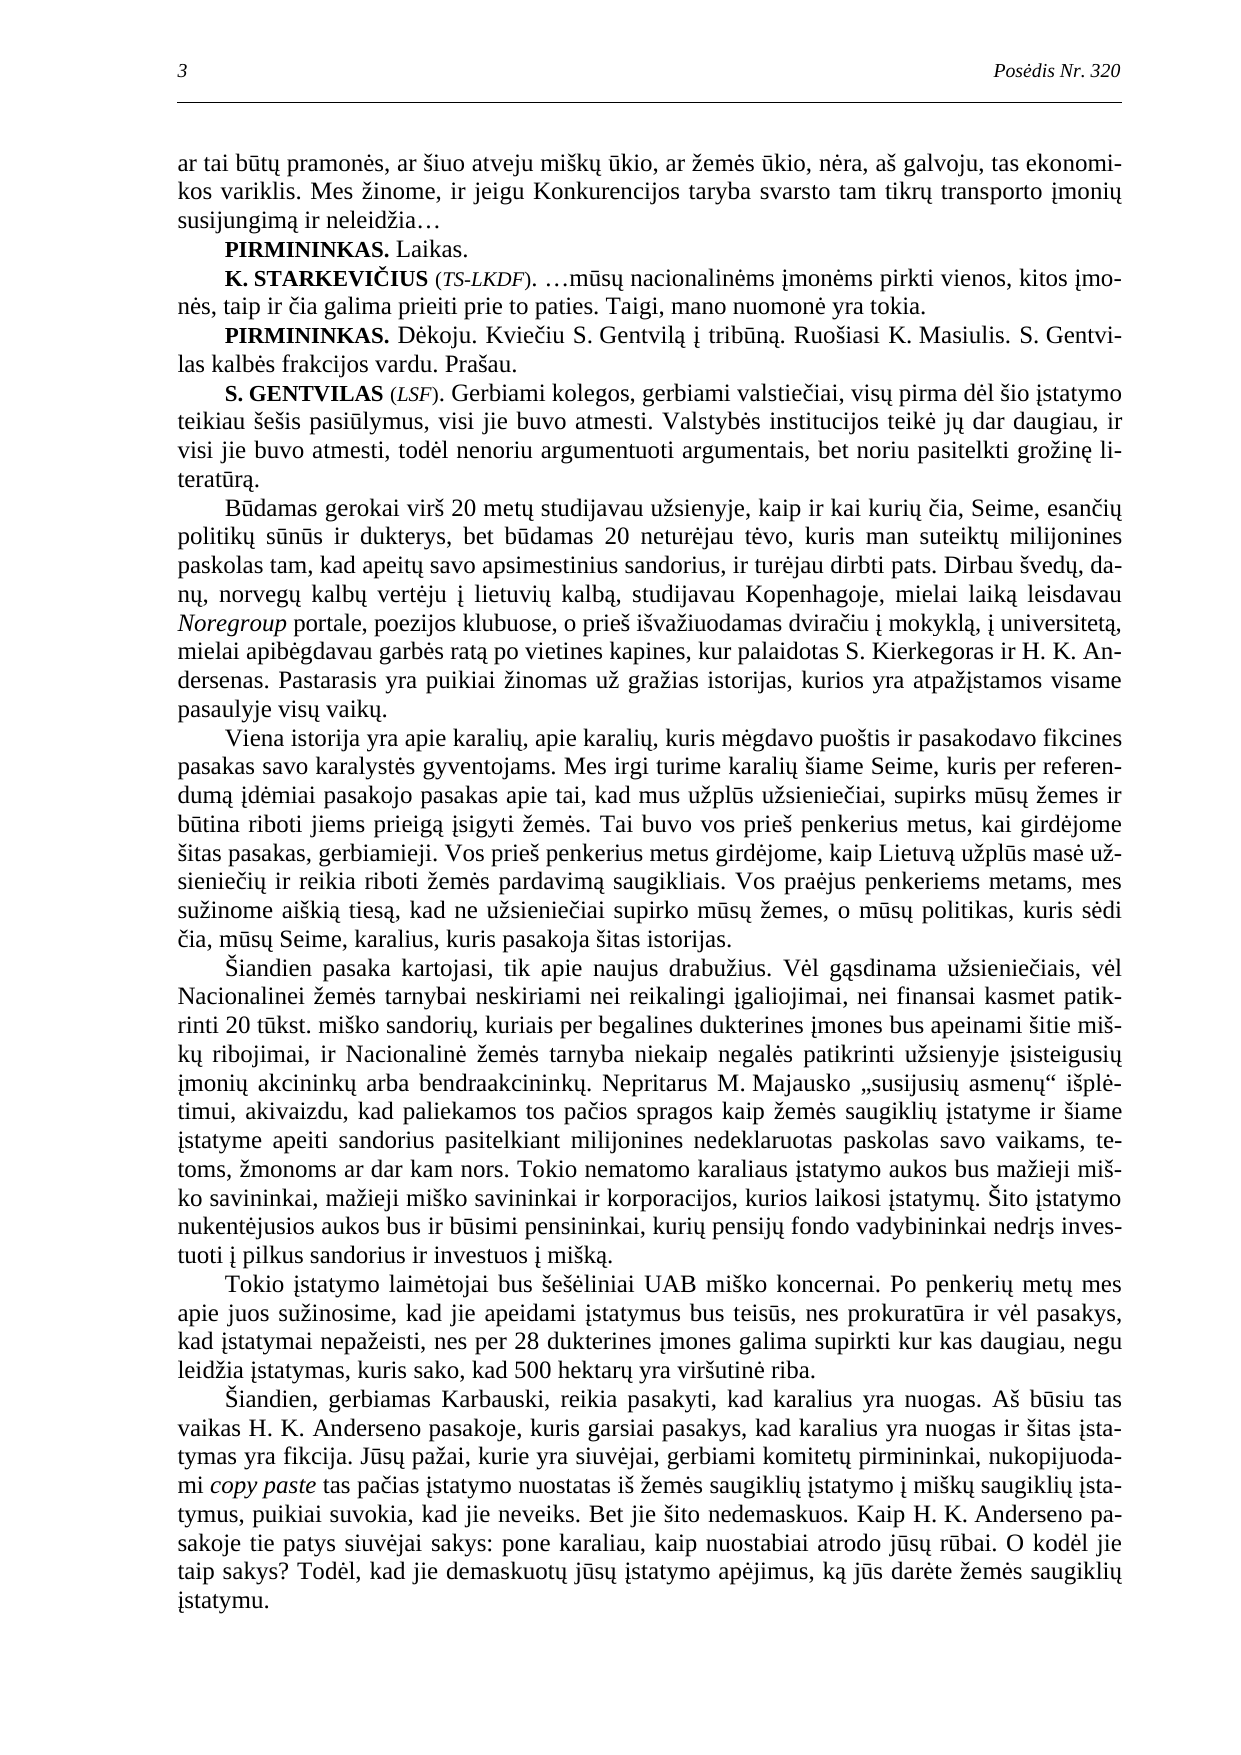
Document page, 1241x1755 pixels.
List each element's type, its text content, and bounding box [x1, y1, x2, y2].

text Šian­dien pa­sa­ka kar­to­ja­si, tik apie nau­jus dra­bu­žius. Vėl gąs­di­na­ma už­sie­nie­čiais, vėl Na­cio­na­li­nei že­mės tar­ny­bai ne­ski­ria­mi nei rei­ka­lin­gi įga­lio­ji­mai, nei fi­nan­sai kas­met pa­tik­rin­ti 20 tūkst. miš­ko san­do­rių, ku­riais per be­ga­li­nes duk­te­ri­nes įmo­nes bus apei­na­mi ši­tie miš­kų ri­bo­ji­mai, ir Na­cio­na­li­nė že­mės tar­ny­ba nie­kaip ne­ga­lės pa­tik­rin­ti už­sie­ny­je įsi­stei­gu­sių įmo­nių ak­ci­nin­kų ar­ba ben­dra­ak­ci­nin­kų. Ne­pri­ta­rus M. Ma­jaus­ko „su­si­ju­sių as­me­nų“ iš­plė­timui, aki­vaiz­du, kad pa­lie­ka­mos tos pa­čios spra­gos kaip že­mės sau­gik­lių įsta­ty­me ir šia­me įsta­ty­me apei­ti san­do­rius pa­si­tel­kiant mi­li­jo­ni­nes ne­dek­la­ruo­tas pa­sko­las sa­vo vai­kams, te­toms, žmo­noms ar dar kam nors. To­kio ne­ma­to­mo ka­ra­liaus įsta­ty­mo au­kos bus ma­žie­ji miš­ko sa­vi­nin­kai, ma­žie­ji miš­ko sa­vi­nin­kai ir kor­po­ra­ci­jos, ku­rios lai­ko­si įsta­ty­mų. Ši­to įsta­ty­mo nu­ken­tė­ju­sios au­kos bus ir bū­si­mi pen­si­nin­kai, ku­rių pen­si­jų fon­do va­dy­bi­nin­kai ne­drįs in­ves­tuo­ti į pil­kus san­do­rius ir in­ves­tuos į miš­ką. [177, 953, 1122, 1269]
text ar tai bū­tų pra­mo­nės, ar šiuo at­ve­ju miš­kų ūkio, ar že­mės ūkio, nė­ra, aš gal­vo­ju, tas eko­no­mi­kos va­rik­lis. Mes ži­no­me, ir jei­gu Kon­ku­ren­ci­jos ta­ry­ba svars­to tam tik­rų trans­por­to įmo­nių su­si­jun­gi­mą ir ne­lei­džia… [177, 148, 1122, 234]
text To­kio įsta­ty­mo lai­mė­to­jai bus še­šė­li­niai UAB miš­ko kon­cer­nai. Po pen­ke­rių me­tų mes apie juos su­ži­no­si­me, kad jie apei­da­mi įsta­ty­mus bus tei­sūs, nes pro­ku­ra­tū­ra ir vėl pa­sa­kys, kad įsta­ty­mai ne­pa­žeis­ti, nes per 28 duk­te­ri­nes įmo­nes ga­li­ma su­pirk­ti kur kas dau­giau, ne­gu lei­džia įsta­ty­mas, ku­ris sa­ko, kad 500 hek­ta­rų yra vir­šu­ti­nė ri­ba. [177, 1269, 1122, 1384]
text S. GENTVILAS (LSF). Ger­bia­mi ko­le­gos, ger­bia­mi vals­tie­čiai, vi­sų pir­ma dėl šio įsta­ty­mo tei­kiau še­šis pa­siū­ly­mus, vi­si jie bu­vo at­mes­ti. Vals­ty­bės ins­ti­tu­ci­jos tei­kė jų dar dau­giau, ir vi­si jie bu­vo at­mes­ti, to­dėl ne­no­riu ar­gu­men­tuo­ti ar­gu­men­tais, bet no­riu pa­si­telk­ti gro­ži­nę li­tera­tū­rą. [177, 378, 1122, 493]
text PIRMININKAS. Dė­ko­ju. Kvie­čiu S. Gent­vi­lą į tri­bū­ną. Ruo­šia­si K. Ma­siu­lis. S. Gent­vi­las kal­bės frak­ci­jos var­du. Pra­šau. [177, 320, 1122, 378]
text K. STARKEVIČIUS (TS-LKDF). …mū­sų na­cio­na­li­nėms įmo­nėms pirk­ti vie­nos, ki­tos įmo­nės, taip ir čia ga­li­ma pri­ei­ti prie to pa­ties. Tai­gi, ma­no nuo­mo­nė yra to­kia. [177, 263, 1122, 320]
text Šian­dien, ger­bia­mas Kar­baus­ki, rei­kia pa­sa­ky­ti, kad ka­ra­lius yra nuo­gas. Aš bū­siu tas vai­kas H. K. An­der­se­no pa­sa­ko­je, ku­ris gar­siai pa­sa­kys, kad ka­ra­lius yra nuo­gas ir ši­tas įsta­tymas yra fik­ci­ja. Jū­sų pa­žai, ku­rie yra siu­vė­jai, ger­bia­mi ko­mi­te­tų pir­mi­nin­kai, nu­ko­pi­juo­da­mi co­py pas­te tas pa­čias įsta­ty­mo nuo­sta­tas iš že­mės sau­gik­lių įsta­ty­mo į miš­kų sau­gik­lių įsta­ty­mus, pui­kiai su­vo­kia, kad jie ne­veiks. Bet jie ši­to ne­de­mas­kuos. Kaip H. K. An­der­se­no pa­sa­ko­je tie pa­tys siu­vė­jai sa­kys: po­ne ka­ra­liau, kaip nuo­sta­biai at­ro­do jū­sų rū­bai. O ko­dėl jie taip sa­kys? To­dėl, kad jie de­mas­kuo­tų jū­sų įsta­ty­mo apė­ji­mus, ką jūs da­rė­te že­mės sau­gik­lių įsta­ty­mu. [177, 1384, 1122, 1614]
text PIRMININKAS. Lai­kas. [177, 234, 1122, 263]
text Vie­na is­to­ri­ja yra apie ka­ra­lių, apie ka­ra­lių, ku­ris mėg­da­vo puoš­tis ir pa­sa­ko­da­vo fik­ci­nes pa­sa­kas sa­vo ka­ra­lys­tės gy­ven­to­jams. Mes ir­gi tu­ri­me ka­ra­lių šia­me Sei­me, ku­ris per re­fe­ren­du­mą įdė­miai pa­sa­ko­jo pa­sa­kas apie tai, kad mus už­plūs už­sie­nie­čiai, su­pirks mū­sų že­mes ir bū­ti­na ri­bo­ti jiems pri­ei­gą įsi­gy­ti že­mės. Tai bu­vo vos prieš pen­ke­rius me­tus, kai gir­dė­jo­me ši­tas pa­sa­kas, ger­bia­mie­ji. Vos prieš pen­ke­rius me­tus gir­dė­jo­me, kaip Lie­tu­vą už­plūs ma­sė už­sie­nie­čių ir rei­kia ri­bo­ti že­mės par­da­vi­mą sau­gik­liais. Vos pra­ėjus pen­ke­riems me­tams, mes su­ži­no­me aiš­kią tie­są, kad ne už­sie­nie­čiai su­pir­ko mū­sų že­mes, o mū­sų po­li­ti­kas, ku­ris sė­di čia, mū­sų Sei­me, ka­ra­lius, ku­ris pa­sa­ko­ja ši­tas is­to­ri­jas. [177, 723, 1122, 953]
text Bū­da­mas ge­ro­kai virš 20 me­tų stu­di­ja­vau už­sie­ny­je, kaip ir kai ku­rių čia, Sei­me, esan­čių po­li­ti­kų sū­nūs ir duk­te­rys, bet bū­da­mas 20 ne­tu­rė­jau tė­vo, ku­ris man su­teik­tų mi­li­jo­ni­nes pasko­las tam, kad apei­tų sa­vo ap­si­mes­ti­nius san­do­rius, ir tu­rė­jau dirb­ti pats. Dir­bau šve­dų, da­nų, nor­ve­gų kal­bų ver­tė­ju į lie­tu­vių kal­bą, stu­di­ja­vau Ko­pen­ha­go­je, mie­lai lai­ką leis­da­vau Noregroup por­ta­le, po­ezi­jos klu­buo­se, o prieš iš­va­žiuo­da­mas dvi­ra­čiu į mo­kyk­lą, į uni­ver­si­te­tą, mie­lai api­bėg­da­vau gar­bės ra­tą po vie­ti­nes ka­pi­nes, kur pa­lai­do­tas S. Kier­ke­go­ras ir H. K. An­der­se­nas. Pas­ta­ra­sis yra pui­kiai ži­no­mas už gra­žias is­to­ri­jas, ku­rios yra at­pa­žįs­ta­mos vi­sa­me pa­sau­ly­je vi­sų vai­kų. [177, 493, 1122, 723]
